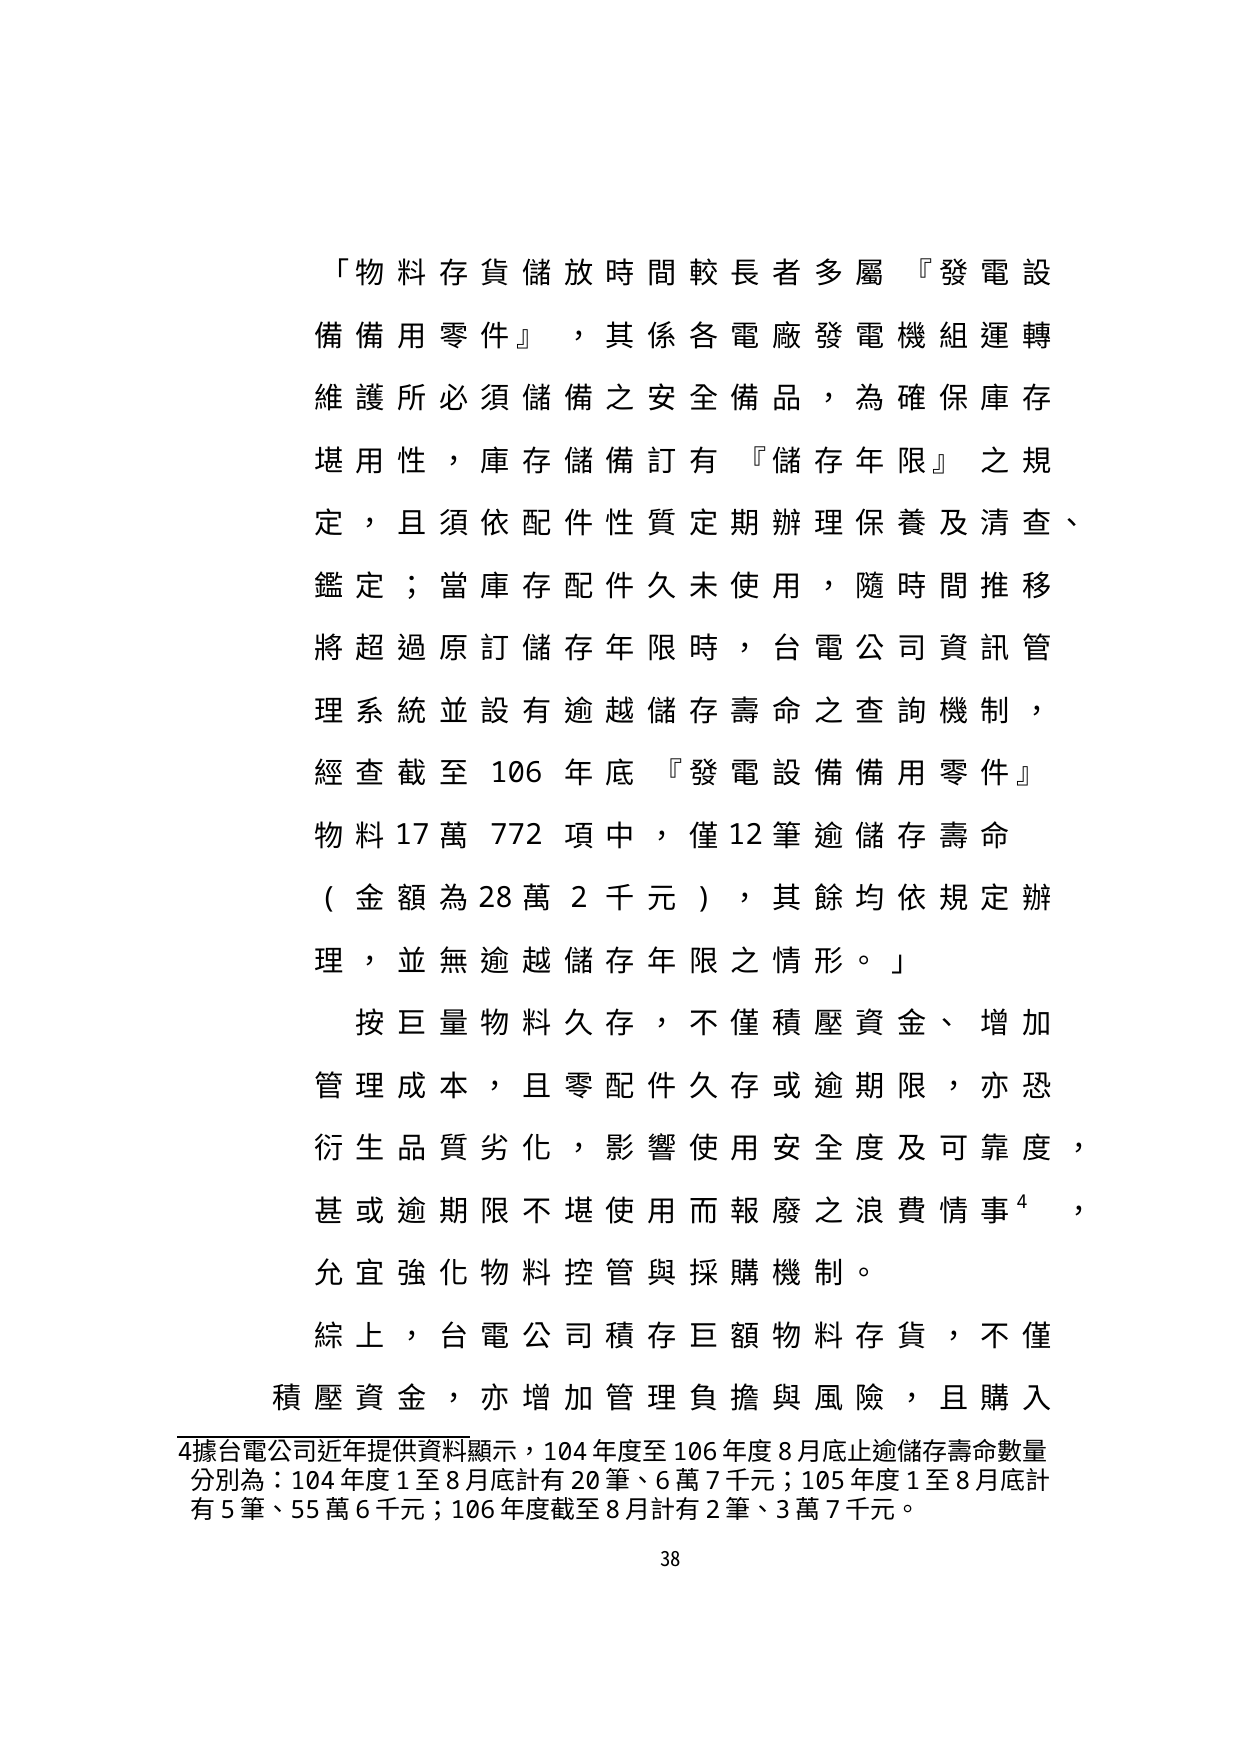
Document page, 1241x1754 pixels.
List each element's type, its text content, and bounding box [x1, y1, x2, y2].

text 綜上，台電公司積存巨額物料存貨，不僅積壓資金，亦增加管理負擔與風險，且購入 [242, 1292, 1058, 1417]
text 按巨量物料久存，不僅積壓資金、增加管理成本，且零配件久存或逾期限，亦恐衍生品質劣化，影響使用安全度及可靠度，甚或逾期限不堪使用而報廢之浪費情事，允宜強化物料控管與採購機制。 [271, 979, 1058, 1292]
text 據台電公司近年提供資料顯示，104年度至106年度8月底止逾儲存壽命數量分別為：104年度1至8月底計有20筆、6萬7千元；105年度1至8月底計有5筆、55萬6千元；106年度截至8月計有2筆、3萬7千元。 [177, 1437, 1063, 1525]
text 另據該公司統計，截至106年底止物料存貨209.89億餘元，其中14.99億餘元之物料購入時間已超過10年以上，未達10年但超過5年以上部分亦達44.11億餘元，無法使用或無利用價值之呆廢料4,988萬7千元(詳附表2)。據該公司表示略以：「物料存貨儲放時間較長者多屬『發電設備備用零件』，其係各電廠發電機組運轉維護所必須儲備之安全備品，為確保庫存堪用性，庫存儲備訂有『儲存年限』之規定，且須依配件性質定期辦理保養及清查、鑑定；當庫存配件久未使用，隨時間推移將超過原訂儲存年限時，台電公司資訊管理系統並設有逾越儲存壽命之查詢機制，經查截至106年底『發電設備備用零件』物料17萬772項中，僅12筆逾儲存壽命(金額為28萬2千元)，其餘均依規定辦理，並無逾越儲存年限之情形。」 [271, 229, 1058, 979]
